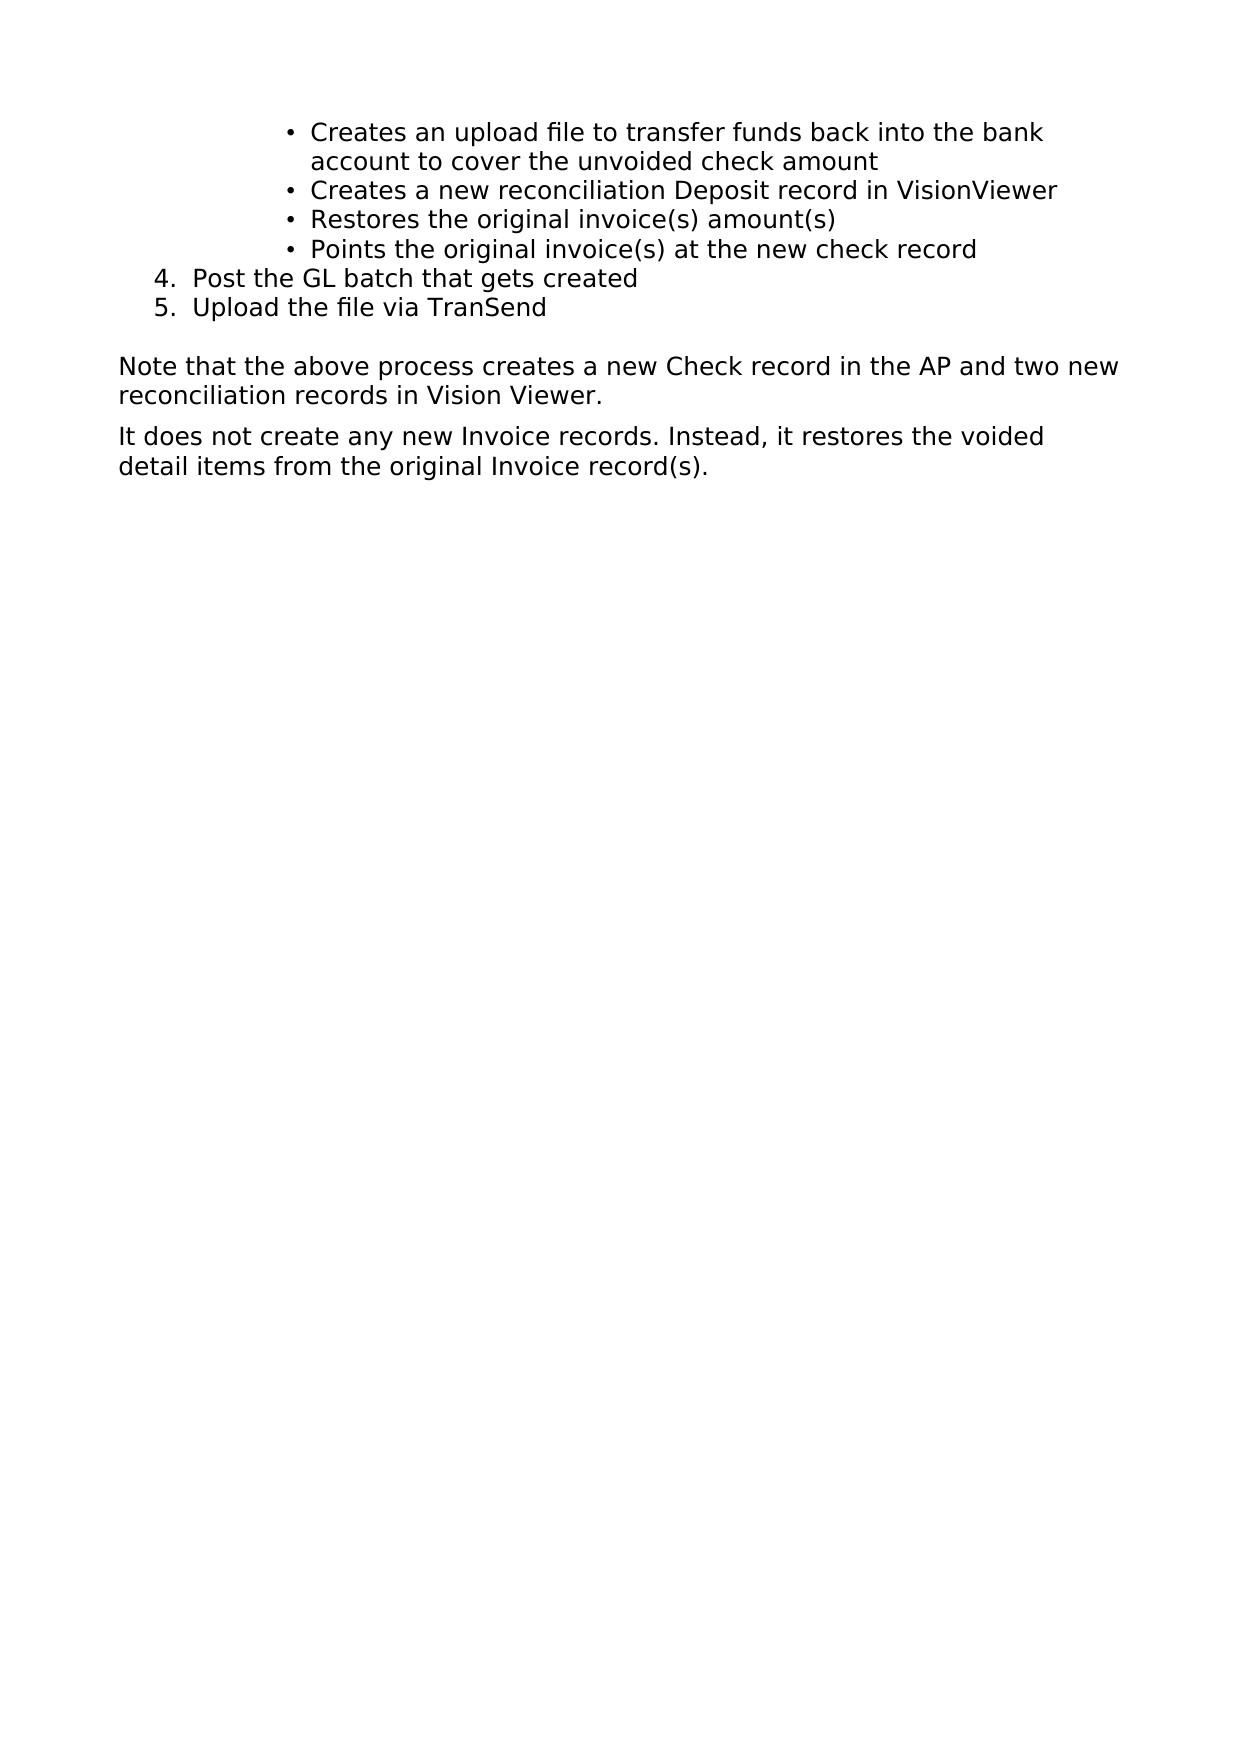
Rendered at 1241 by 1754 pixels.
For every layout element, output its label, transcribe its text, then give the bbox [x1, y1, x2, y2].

text Note that the above process creates a new Check record in the AP and two new reconciliation records in Vision Viewer. [118, 352, 1122, 410]
list Points the original invoice(s) at the new check record [295, 235, 1122, 264]
list Upload the file via TranSend [177, 293, 1122, 322]
text It does not create any new Invoice records. Instead, it restores the voided detail items from the original Invoice record(s). [118, 423, 1122, 481]
list Post the GL batch that gets created [177, 264, 1122, 293]
list Creates an upload file to transfer funds back into the bank account to cover the unvoided check amount [295, 118, 1122, 176]
list Restores the original invoice(s) amount(s) [295, 206, 1122, 235]
list Creates a new reconciliation Deposit record in VisionViewer [295, 176, 1122, 206]
